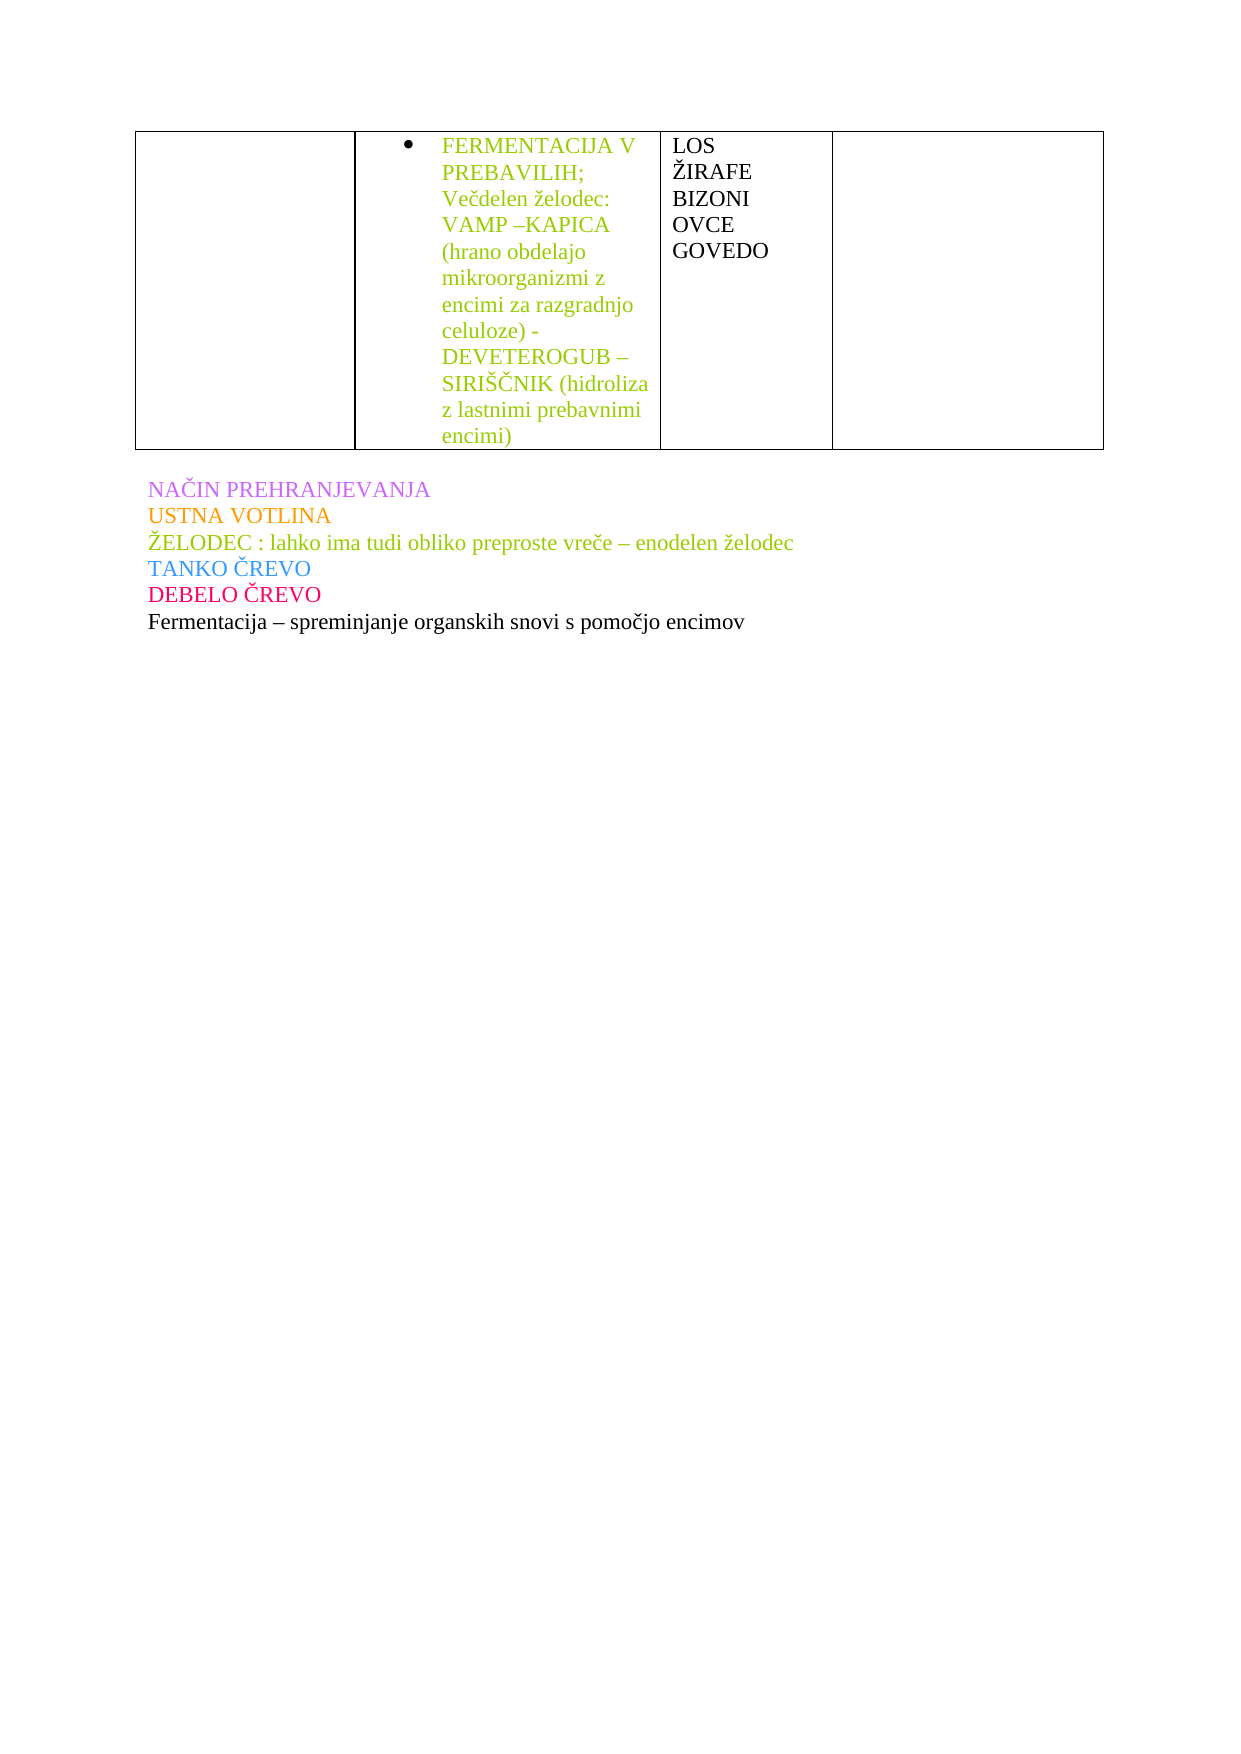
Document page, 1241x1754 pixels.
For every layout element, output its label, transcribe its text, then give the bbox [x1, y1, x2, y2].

text ŽELODEC : lahko ima tudi obliko preproste vreče – enodelen želodec [148, 529, 1093, 555]
table_cell [136, 132, 354, 449]
text USTNA VOTLINA [148, 502, 1093, 529]
text NAČIN PREHRANJEVANJA [148, 476, 1093, 502]
text DEBELO ČREVO [148, 582, 1093, 608]
table_cell LOS ŽIRAFE BIZONI OVCE GOVEDO [661, 132, 832, 449]
table_cell PREŽVEKOVALCI FERMENTACIJA V PREBAVILIH; Večdelen želodec: VAMP –KAPICA (hrano obdelajo mikroorganizmi z encimi za razgradnjo celuloze) -DEVETEROGUB –SIRIŠČNIK (hidroliza z lastnimi prebavnimi encimi) [356, 132, 660, 449]
table_cell [833, 132, 1103, 449]
text Fermentacija – spreminjanje organskih snovi s pomočjo encimov [148, 608, 1093, 634]
text TANKO ČREVO [148, 555, 1093, 582]
